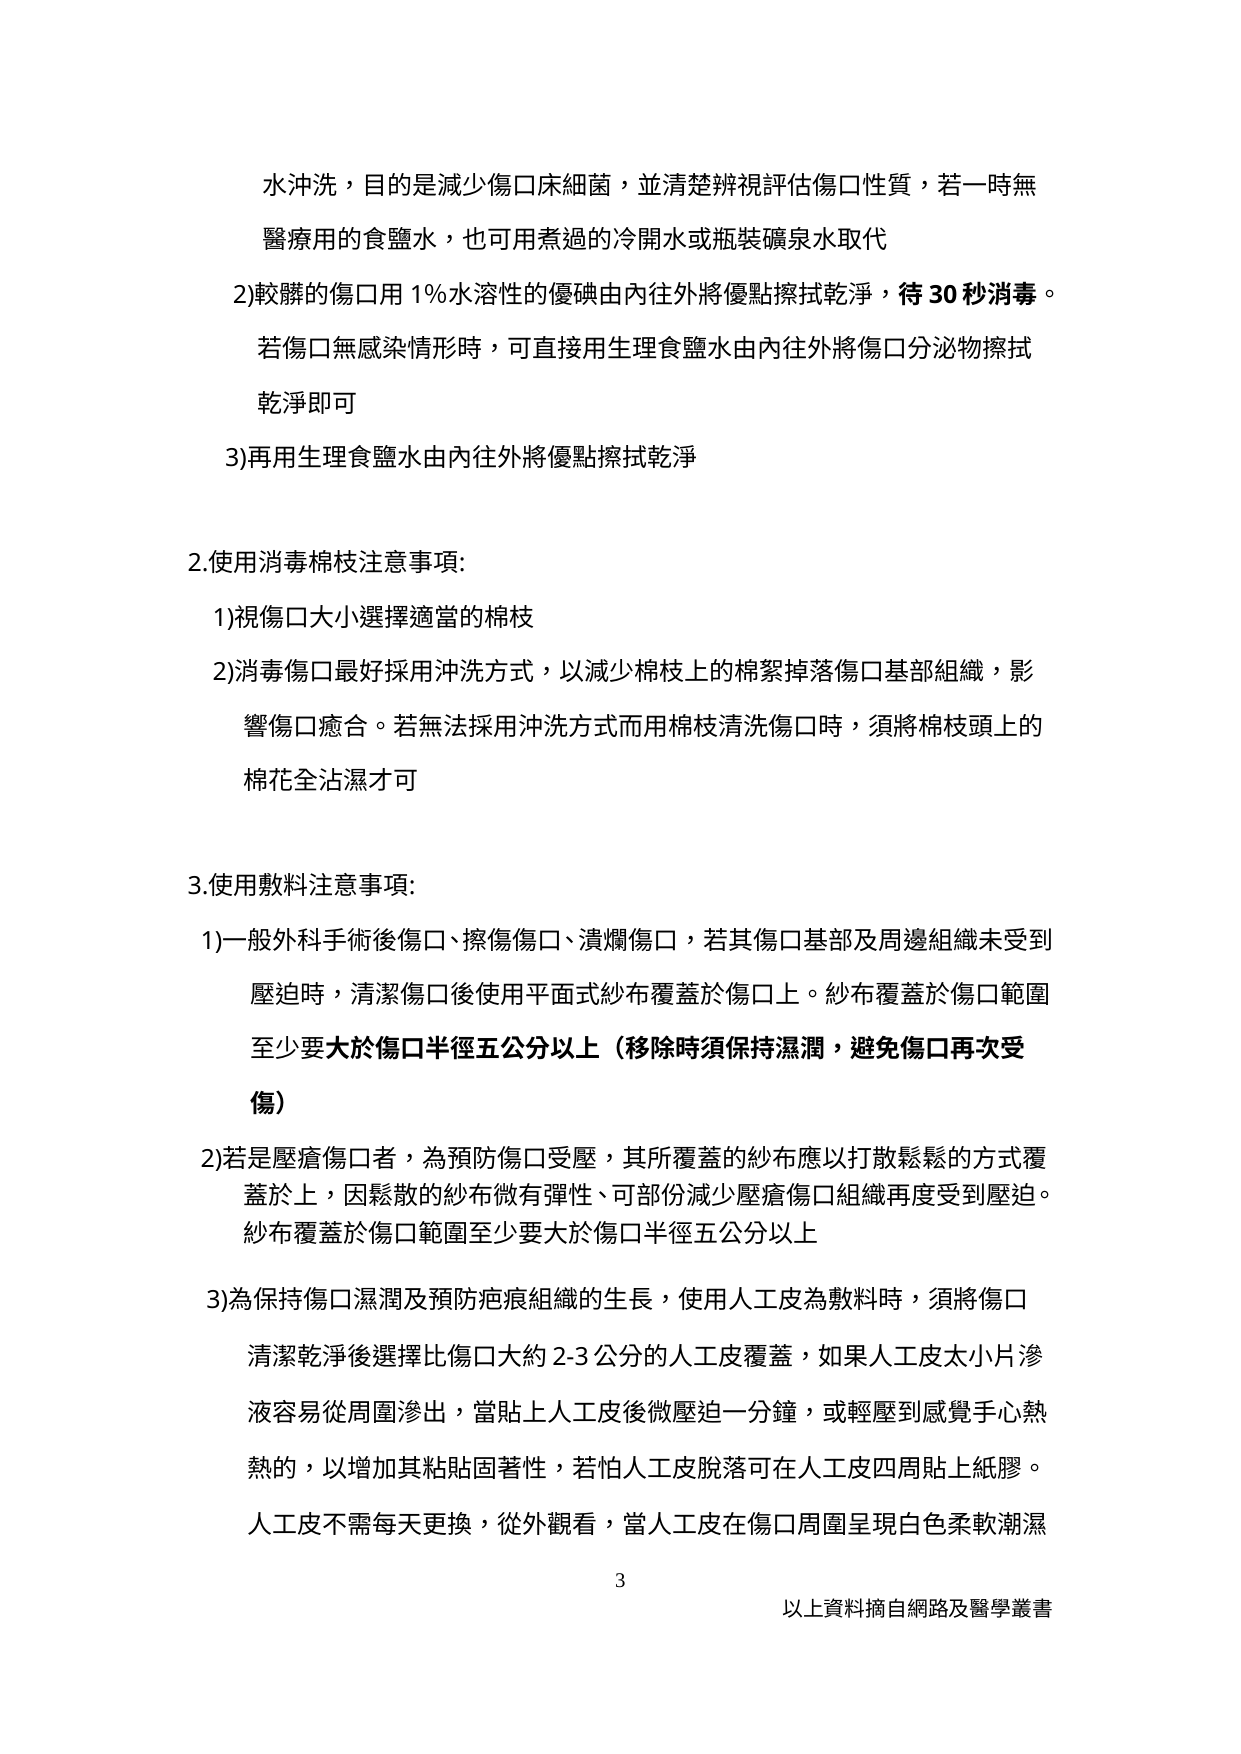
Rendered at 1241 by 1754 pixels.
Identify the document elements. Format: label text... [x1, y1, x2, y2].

text 3)再用生理食鹽水由內往外將優點擦拭乾淨 [187, 437, 1053, 474]
text 3.使用敷料注意事項: [187, 866, 1053, 902]
text 1)視傷口大小選擇適當的棉枝 [187, 597, 1053, 633]
text 2.使用消毒棉枝注意事項: [187, 543, 1053, 579]
text 2)消毒傷口最好採用沖洗方式，以減少棉枝上的棉絮掉落傷口基部組織，影響傷口癒合。若無法採用沖洗方式而用棉枝清洗傷口時，須將棉枝頭上的棉花全沾濕才可 [212, 652, 1053, 797]
text 2)較髒的傷口用1％水溶性的優碘由內往外將優點擦拭乾淨，待30秒消毒。若傷口無感染情形時，可直接用生理食鹽水由內往外將傷口分泌物擦拭乾淨即可 [233, 274, 1053, 419]
text 水沖洗，目的是減少傷口床細菌，並清楚辨視評估傷口性質，若一時無醫療用的食鹽水，也可用煮過的冷開水或瓶裝礦泉水取代 [225, 166, 1053, 256]
text 1)一般外科手術後傷口、擦傷傷口、潰爛傷口，若其傷口基部及周邊組織未受到壓迫時，清潔傷口後使用平面式紗布覆蓋於傷口上。紗布覆蓋於傷口範圍至少要大於傷口半徑五公分以上（移除時須保持濕潤，避免傷口再次受傷） [187, 920, 1053, 1119]
text 3)為保持傷口濕潤及預防疤痕組織的生長，使用人工皮為敷料時，須將傷口清潔乾淨後選擇比傷口大約2-3公分的人工皮覆蓋，如果人工皮太小片滲液容易從周圍滲出，當貼上人工皮後微壓迫一分鐘，或輕壓到感覺手心熱熱的，以增加其粘貼固著性，若怕人工皮脫落可在人工皮四周貼上紙膠。 人工皮不需每天更換，從外觀看，當人工皮在傷口周圍呈現白色柔軟潮濕 [206, 1279, 1053, 1542]
text 2)若是壓瘡傷口者，為預防傷口受壓，其所覆蓋的紗布應以打散鬆鬆的方式覆蓋於上，因鬆散的紗布微有彈性、可部份減少壓瘡傷口組織再度受到壓迫。紗布覆蓋於傷口範圍至少要大於傷口半徑五公分以上 [187, 1138, 1053, 1250]
